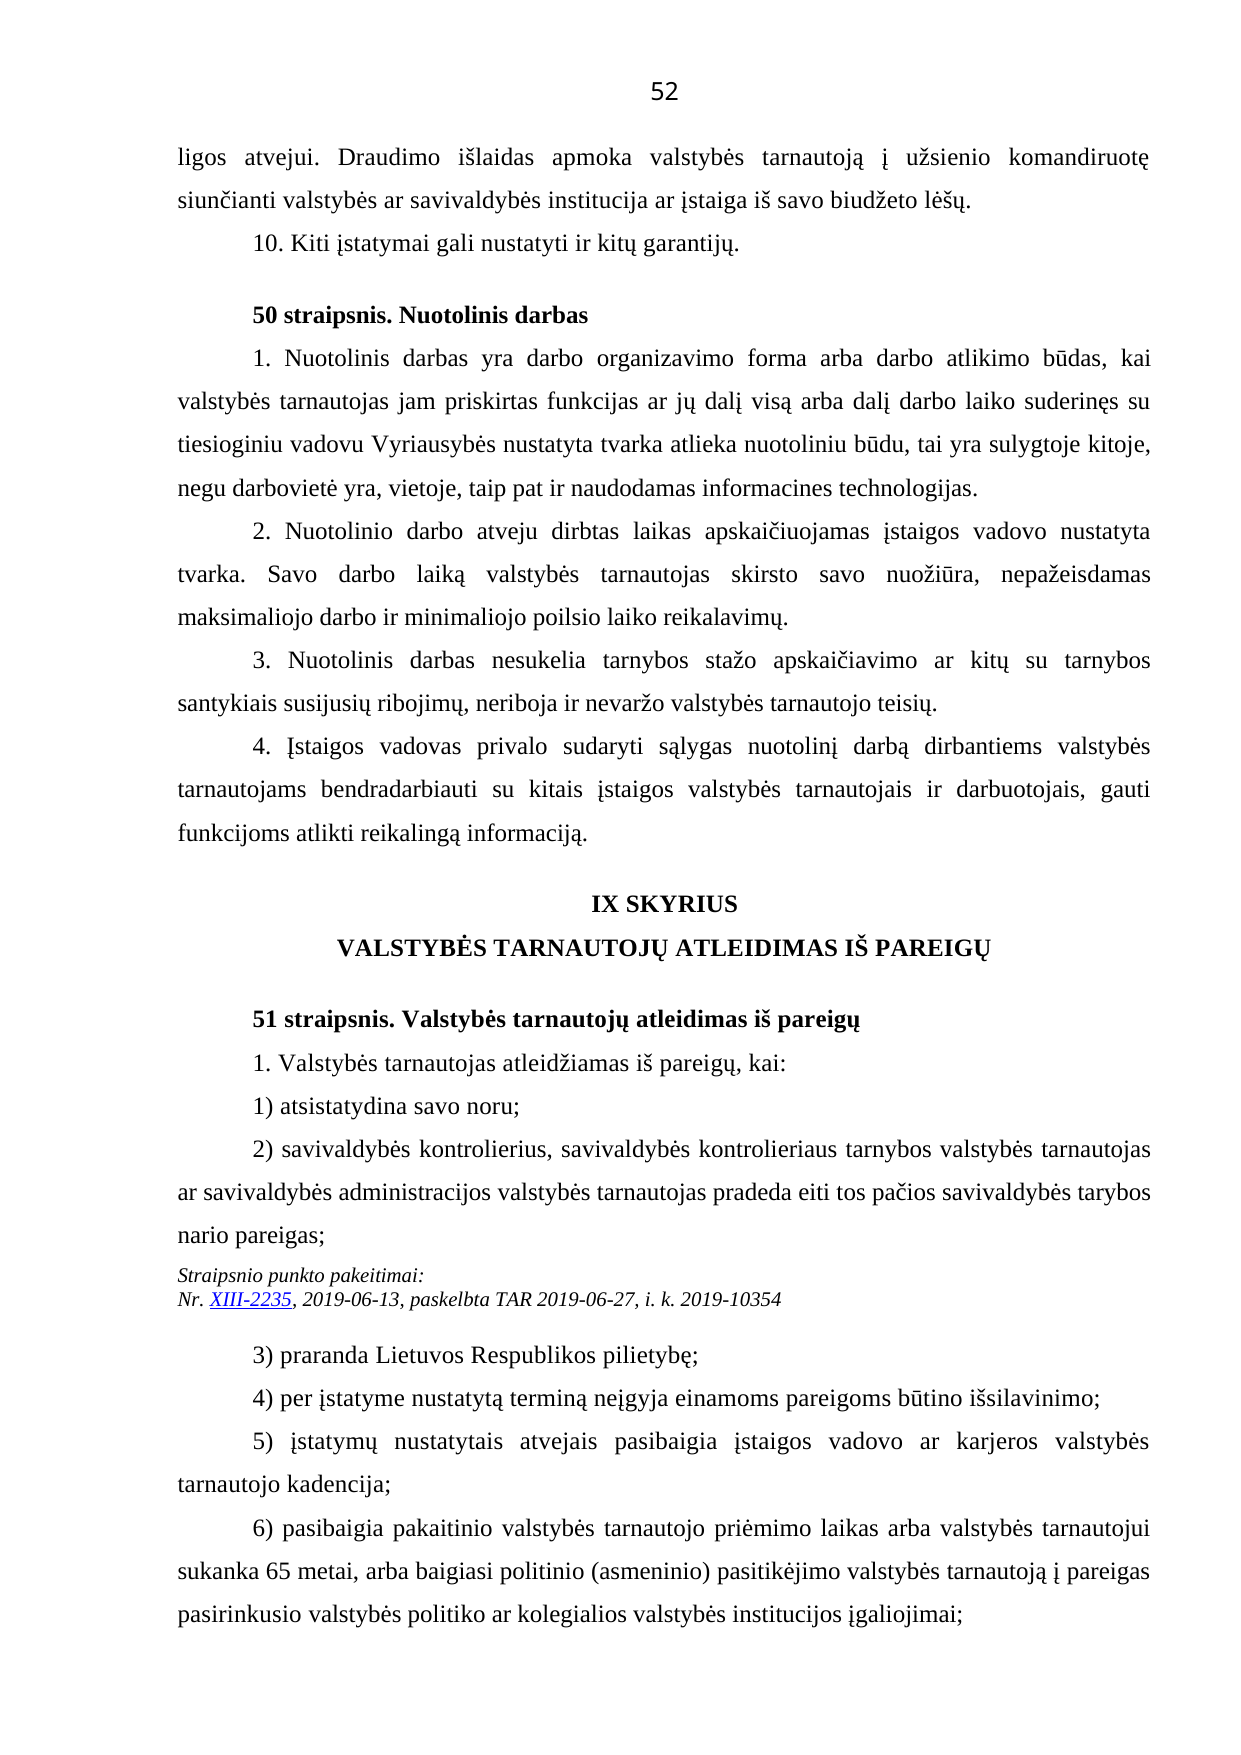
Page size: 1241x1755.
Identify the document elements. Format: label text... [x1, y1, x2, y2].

text IX SKYRIUS [177, 889, 1152, 918]
text 6) pasibaigia pakaitinio valstybės tarnautojo priėmimo laikas arba valstybės tarnautojui sukanka 65 metai, arba baigiasi politinio (asmeninio) pasitikėjimo valstybės tarnautoją į pareigas pasirinkusio valstybės politiko ar kolegialios valstybės institucijos įgaliojimai; [177, 1513, 1152, 1628]
text 1. Valstybės tarnautojas atleidžiamas iš pareigų, kai: [177, 1048, 1152, 1076]
text Nr. XIII-2235, 2019-06-13, paskelbta TAR 2019-06-27, i. k. 2019-10354 [177, 1287, 1152, 1311]
text 1. Nuotolinis darbas yra darbo organizavimo forma arba darbo atlikimo būdas, kai valstybės tarnautojas jam priskirtas funkcijas ar jų dalį visą arba dalį darbo laiko suderinęs su tiesioginiu vadovu Vyriausybės nustatyta tvarka atlieka nuotoliniu būdu, tai yra sulygtoje kitoje, negu darbovietė yra, vietoje, taip pat ir naudodamas informacines technologijas. [177, 343, 1152, 501]
text 10. Kiti įstatymai gali nustatyti ir kitų garantijų. [177, 228, 1152, 257]
text 1) atsistatydina savo noru; [177, 1091, 1152, 1119]
text 2) savivaldybės kontrolierius, savivaldybės kontrolieriaus tarnybos valstybės tarnautojas ar savivaldybės administracijos valstybės tarnautojas pradeda eiti tos pačios savivaldybės tarybos nario pareigas; [177, 1134, 1152, 1249]
text 2. Nuotolinio darbo atveju dirbtas laikas apskaičiuojamas įstaigos vadovo nustatyta tvarka. Savo darbo laiką valstybės tarnautojas skirsto savo nuožiūra, nepažeisdamas maksimaliojo darbo ir minimaliojo poilsio laiko reikalavimų. [177, 516, 1152, 631]
text ligos atvejui. Draudimo išlaidas apmoka valstybės tarnautoją į užsienio komandiruotę siunčianti valstybės ar savivaldybės institucija ar įstaiga iš savo biudžeto lėšų. [177, 142, 1152, 214]
text 4) per įstatyme nustatytą terminą neįgyja einamoms pareigoms būtino išsilavinimo; [177, 1383, 1152, 1412]
text 3. Nuotolinis darbas nesukelia tarnybos stažo apskaičiavimo ar kitų su tarnybos santykiais susijusių ribojimų, neriboja ir nevaržo valstybės tarnautojo teisių. [177, 645, 1152, 717]
text VALSTYBĖS TARNAUTOJŲ ATLEIDIMAS IŠ PAREIGŲ [177, 933, 1152, 961]
text 51 straipsnis. Valstybės tarnautojų atleidimas iš pareigų [177, 1004, 1152, 1033]
text 3) praranda Lietuvos Respublikos pilietybę; [177, 1340, 1152, 1369]
text 50 straipsnis. Nuotolinis darbas [177, 300, 1152, 329]
text Straipsnio punkto pakeitimai: [177, 1263, 1152, 1287]
text 5) įstatymų nustatytais atvejais pasibaigia įstaigos vadovo ar karjeros valstybės tarnautojo kadencija; [177, 1426, 1152, 1498]
text 4. Įstaigos vadovas privalo sudaryti sąlygas nuotolinį darbą dirbantiems valstybės tarnautojams bendradarbiauti su kitais įstaigos valstybės tarnautojais ir darbuotojais, gauti funkcijoms atlikti reikalingą informaciją. [177, 731, 1152, 846]
